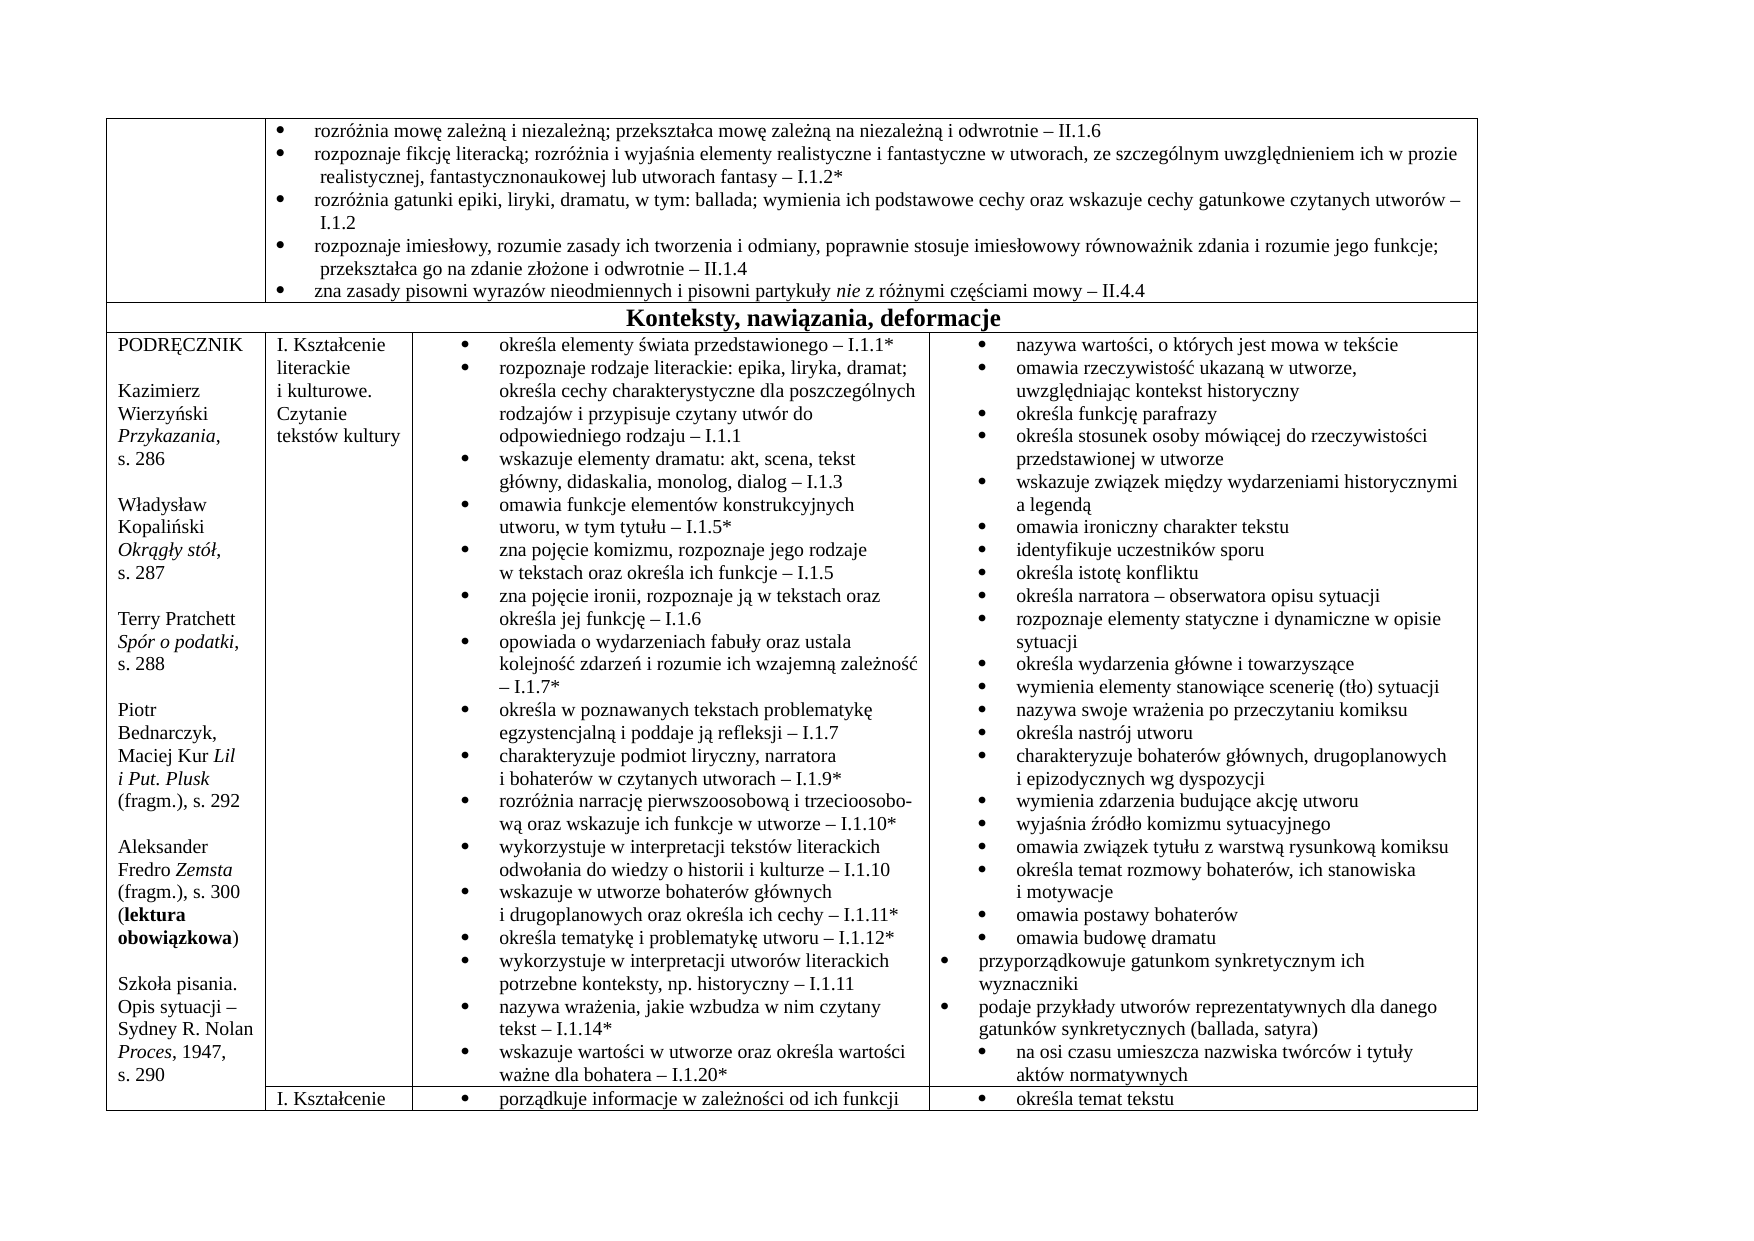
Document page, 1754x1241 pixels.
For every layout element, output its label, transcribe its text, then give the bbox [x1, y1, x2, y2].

table_cell określa elementy świata przedstawionego – I.1.1* rozpoznaje rodzaje literackie: epika, liryka, dramat; określa cechy charakterystyczne dla poszczególnych rodzajów i przypisuje czytany utwór do odpowiedniego rodzaju – I.1.1 wskazuje elementy dramatu: akt, scena, tekst główny, didaskalia, monolog, dialog – I.1.3 omawia funkcje elementów konstrukcyjnych utworu, w tym tytułu – I.1.5* zna pojęcie komizmu, rozpoznaje jego rodzaje w tekstach oraz określa ich funkcje – I.1.5 zna pojęcie ironii, rozpoznaje ją w tekstach oraz określa jej funkcję – I.1.6 opowiada o wydarzeniach fabuły oraz ustala kolejność zdarzeń i rozumie ich wzajemną zależność – I.1.7* określa w poznawanych tekstach problematykę egzystencjalną i poddaje ją refleksji – I.1.7 charakteryzuje podmiot liryczny, narratora i bohaterów w czytanych utworach – I.1.9* rozróżnia narrację pierwszoosobową i trzecioosobo-wą oraz wskazuje ich funkcje w utworze – I.1.10* wykorzystuje w interpretacji tekstów literackich odwołania do wiedzy o historii i kulturze – I.1.10 wskazuje w utworze bohaterów głównych i drugoplanowych oraz określa ich cechy – I.1.11* określa tematykę i problematykę utworu – I.1.12* wykorzystuje w interpretacji utworów literackich potrzebne konteksty, np. historyczny – I.1.11 nazywa wrażenia, jakie wzbudza w nim czytany tekst – I.1.14* wskazuje wartości w utworze oraz określa wartości ważne dla bohatera – I.1.20* [413, 333, 929, 1086]
table_cell nazywa wartości, o których jest mowa w tekście omawia rzeczywistość ukazaną w utworze, uwzględniając kontekst historyczny określa funkcję parafrazy określa stosunek osoby mówiącej do rzeczywistości przedstawionej w utworze wskazuje związek między wydarzeniami historycznymi a legendą omawia ironiczny charakter tekstu identyfikuje uczestników sporu określa istotę konfliktu określa narratora – obserwatora opisu sytuacji rozpoznaje elementy statyczne i dynamiczne w opisie sytuacji określa wydarzenia główne i towarzyszące wymienia elementy stanowiące scenerię (tło) sytuacji nazywa swoje wrażenia po przeczytaniu komiksu określa nastrój utworu charakteryzuje bohaterów głównych, drugoplanowych i epizodycznych wg dyspozycji wymienia zdarzenia budujące akcję utworu wyjaśnia źródło komizmu sytuacyjnego omawia związek tytułu z warstwą rysunkową komiksu określa temat rozmowy bohaterów, ich stanowiska i motywacje omawia postawy bohaterów omawia budowę dramatu przyporządkowuje gatunkom synkretycznym ich wyznaczniki podaje przykłady utworów reprezentatywnych dla danego gatunków synkretycznych (ballada, satyra) na osi czasu umieszcza nazwiska twórców i tytuły aktów normatywnych [930, 333, 1477, 1086]
table_cell porządkuje informacje w zależności od ich funkcji w przekazie – I.2.2 określa temat i główną myśl tekstu – I.2.3* charakteryzuje komiks jako tekst kultury; wskazuje charakterystyczne dla niego cechy – I.2.7* znajduje w tekstach współczesnej kultury popularnej (np. w filmach, komiksach, piosenkach) nawiązania do tradycyjnych wątków literackich i kulturowych – I.2.7 dokonuje odczytania tekstów poprzez przekład intersemiotyczny (np. rysunek, drama, spektakl teatralny) – I.2.12* wykorzystuje w interpretacji tekstów doświadczenia własne oraz elementy wiedzy o kulturze – I.1.18* [413, 1087, 929, 1110]
table_cell PODRĘCZNIK Kazimierz Wierzyński Przykazania, s. 286 Władysław Kopaliński Okrągły stół, s. 287 Terry Pratchett Spór o podatki, s. 288 Piotr Bednarczyk, Maciej Kur Lil i Put. Plusk (fragm.), s. 292 Aleksander Fredro Zemsta (fragm.), s. 300 (lektura obowiązkowa) Szkoła pisania. Opis sytuacji – Sydney R. Nolan Proces, 1947, s. 290 [107, 333, 265, 1110]
table_cell I. Kształcenie [266, 1087, 412, 1110]
table_cell Konteksty, nawiązania, deformacje [107, 303, 1477, 332]
table_cell określa temat tekstu podaje przykłady innych tekstów o tej samej tematyce analizuje zabiegi typowe dla sztuki komiksu tworzy pracę na temat ograniczenia praw ludzi do decydowania o sobie i swoim życiu we współczesnym świecie w dowolnej formie graficznej rozpoznaje dzieła sztuki po ich fragmencie, podaje autorów i tytuły dzieł zna pojęcia: komizm, ballada, literatura faktu, powieść historyczna, homonim, alegoria, cytat, atrybut, rym, ironia, anafora, dramat, prozaizm, neologizm [930, 1087, 1477, 1110]
table_cell tworzy spójne wypowiedzi w następujących formach gatunkowych: opowiadanie – III.2.1* tworzy spójne wypowiedzi w następujących formach gatunkowych: przemówienie – III.2.1 rozróżnia mowę zależną i niezależną; przekształca mowę zależną na niezależną i odwrotnie – II.1.6 rozpoznaje fikcję literacką; rozróżnia i wyjaśnia elementy realistyczne i fantastyczne w utworach, ze szczególnym uwzględnieniem ich w prozie realistycznej, fantastycznonaukowej lub utworach fantasy – I.1.2* rozróżnia gatunki epiki, liryki, dramatu, w tym: ballada; wymienia ich podstawowe cechy oraz wskazuje cechy gatunkowe czytanych utworów – I.1.2 rozpoznaje imiesłowy, rozumie zasady ich tworzenia i odmiany, poprawnie stosuje imiesłowowy równoważnik zdania i rozumie jego funkcje; przekształca go na zdanie złożone i odwrotnie – II.1.4 zna zasady pisowni wyrazów nieodmiennych i pisowni partykuły nie z różnymi częściami mowy – II.4.4 [266, 119, 1477, 302]
table_cell [107, 119, 265, 302]
table_cell I. Kształcenie literackie i kulturowe. Czytanie tekstów kultury [266, 333, 412, 1086]
